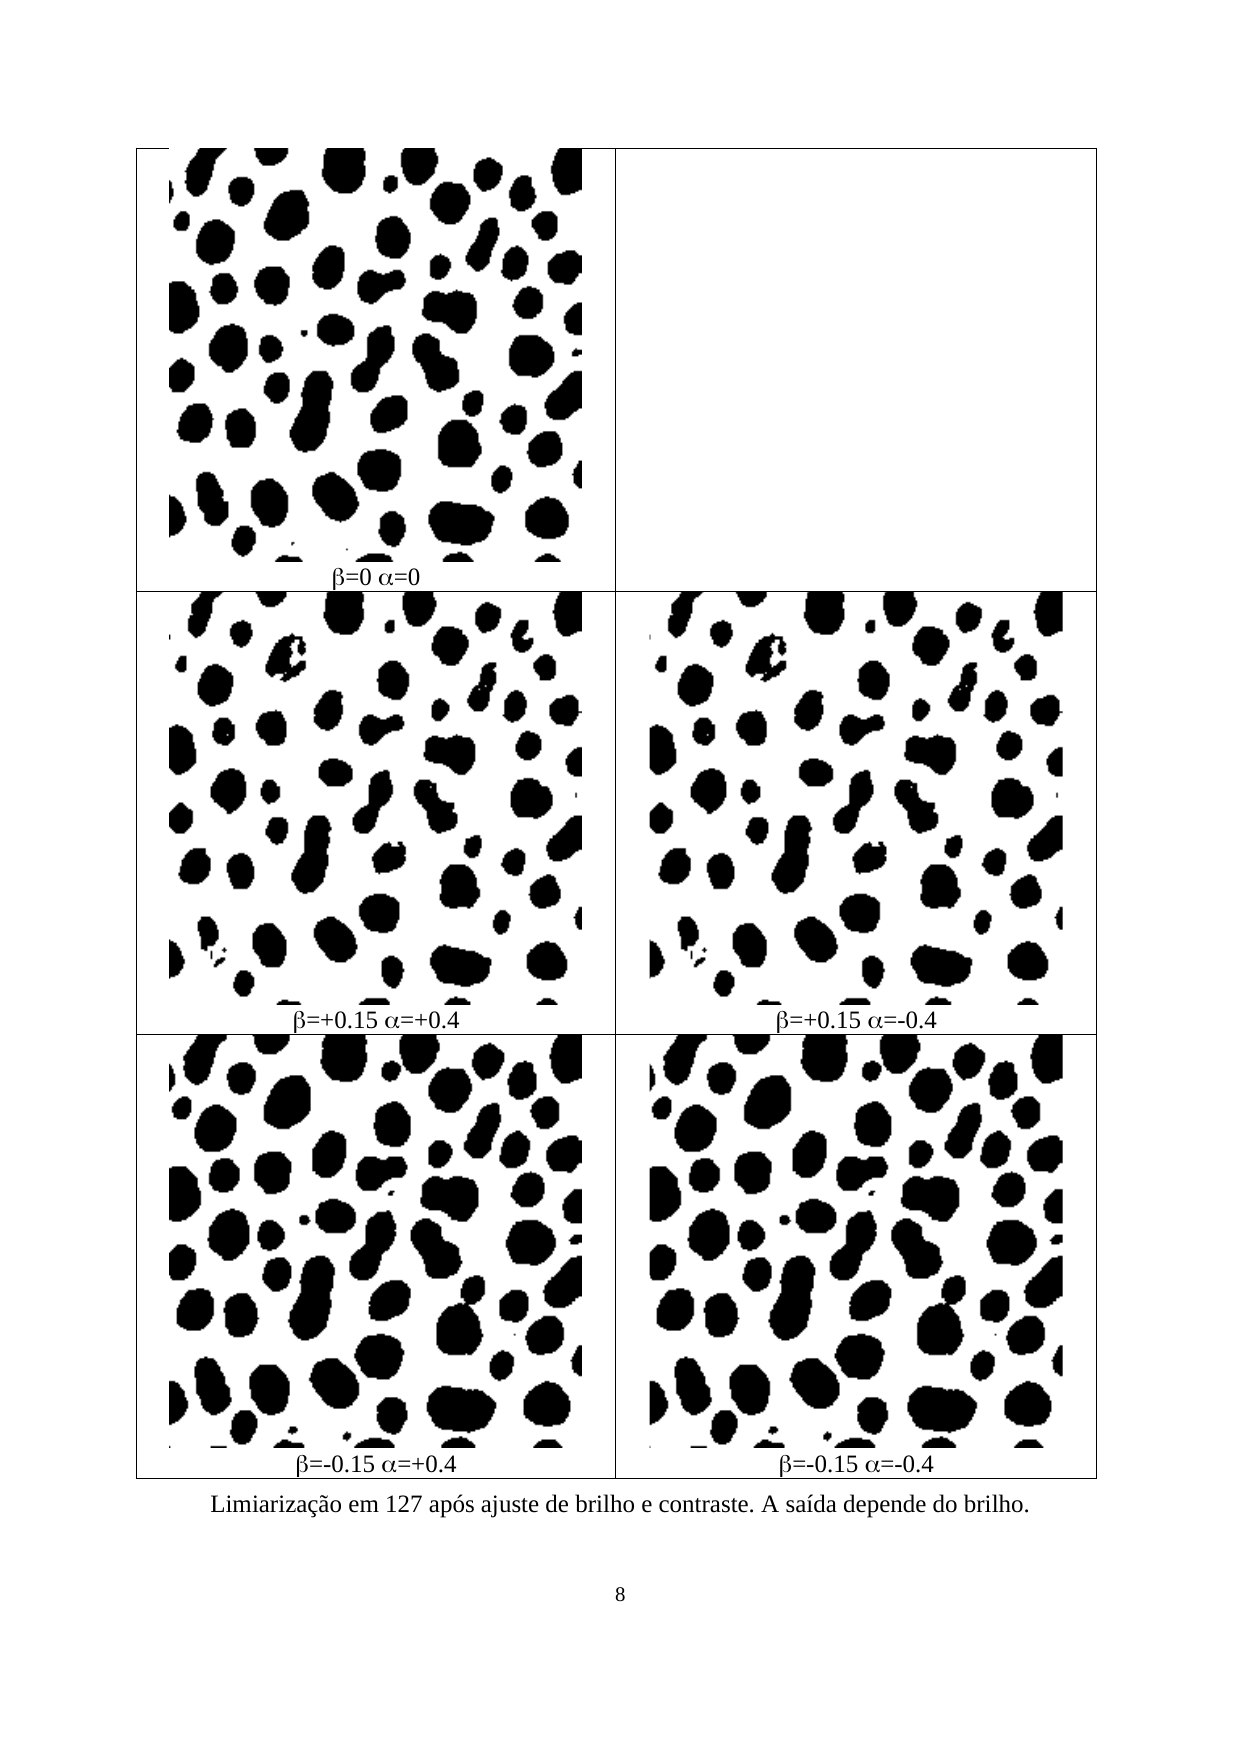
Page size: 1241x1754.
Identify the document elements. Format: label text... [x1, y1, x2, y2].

table_header =0 =0 [137, 149, 615, 591]
table_header [616, 149, 1096, 591]
table_cell =+0.15 =+0.4 [137, 592, 615, 1034]
table_cell =-0.15 =+0.4 [137, 1035, 615, 1477]
table_cell =-0.15 =-0.4 [616, 1035, 1096, 1477]
table_cell =+0.15 =-0.4 [616, 592, 1096, 1034]
subtitle Limiarização em 127 após ajuste de brilho e contraste. A saída depende do brilho. [148, 1489, 1092, 1518]
